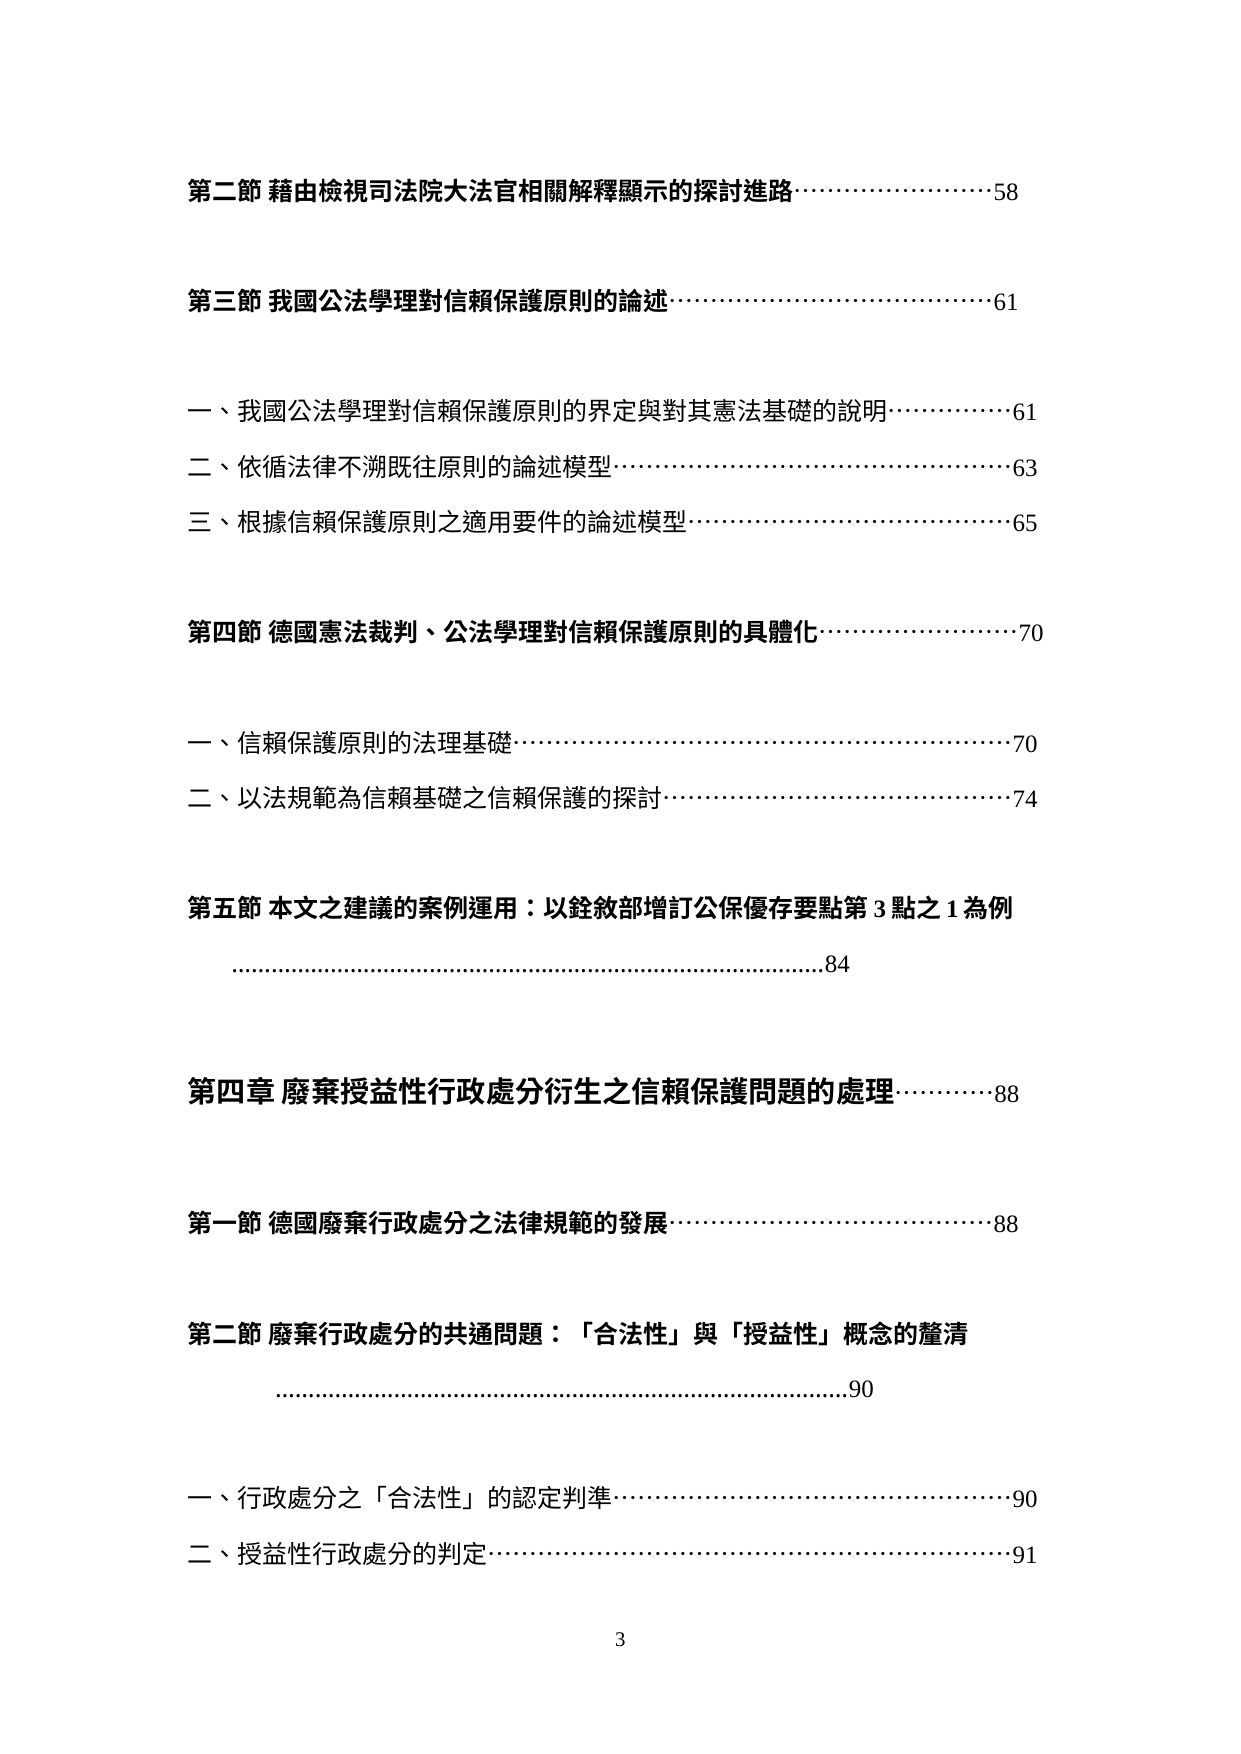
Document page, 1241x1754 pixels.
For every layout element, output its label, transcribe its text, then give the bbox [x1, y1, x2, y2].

text 第三節 我國公法學理對信賴保護原則的論述…………………………………61 [187, 274, 1053, 312]
text 一、行政處分之「合法性」的認定判準…………………………………………90 [187, 1472, 1053, 1509]
text 二、授益性行政處分的判定………………………………………………………91 [187, 1527, 1053, 1565]
text 第四節 德國憲法裁判、公法學理對信賴保護原則的具體化……………………70 [187, 606, 1053, 643]
text 第二節 廢棄行政處分的共通問題：「合法性」與「授益性」概念的釐清 [187, 1307, 1053, 1345]
text ……………………………………………………………………………90 [187, 1363, 1053, 1400]
text 二、依循法律不溯既往原則的論述模型…………………………………………63 [187, 440, 1053, 478]
text ………………………………………………………………………………84 [187, 937, 1053, 975]
text 一、我國公法學理對信賴保護原則的界定與對其憲法基礎的說明……………61 [187, 385, 1053, 422]
text 第四章 廢棄授益性行政處分衍生之信賴保護問題的處理…………88 [187, 1046, 1053, 1121]
text 二、以法規範為信賴基礎之信賴保護的探討……………………………………74 [187, 772, 1053, 809]
text 一、信賴保護原則的法理基礎……………………………………………………70 [187, 716, 1053, 754]
text 第一節 德國廢棄行政處分之法律規範的發展…………………………………88 [187, 1197, 1053, 1234]
text 三、根據信賴保護原則之適用要件的論述模型…………………………………65 [187, 496, 1053, 533]
text 第二節 藉由檢視司法院大法官相關解釋顯示的探討進路……………………58 [187, 164, 1053, 202]
text 第五節 本文之建議的案例運用：以銓敘部增訂公保優存要點第3點之1為例 [187, 882, 1053, 919]
